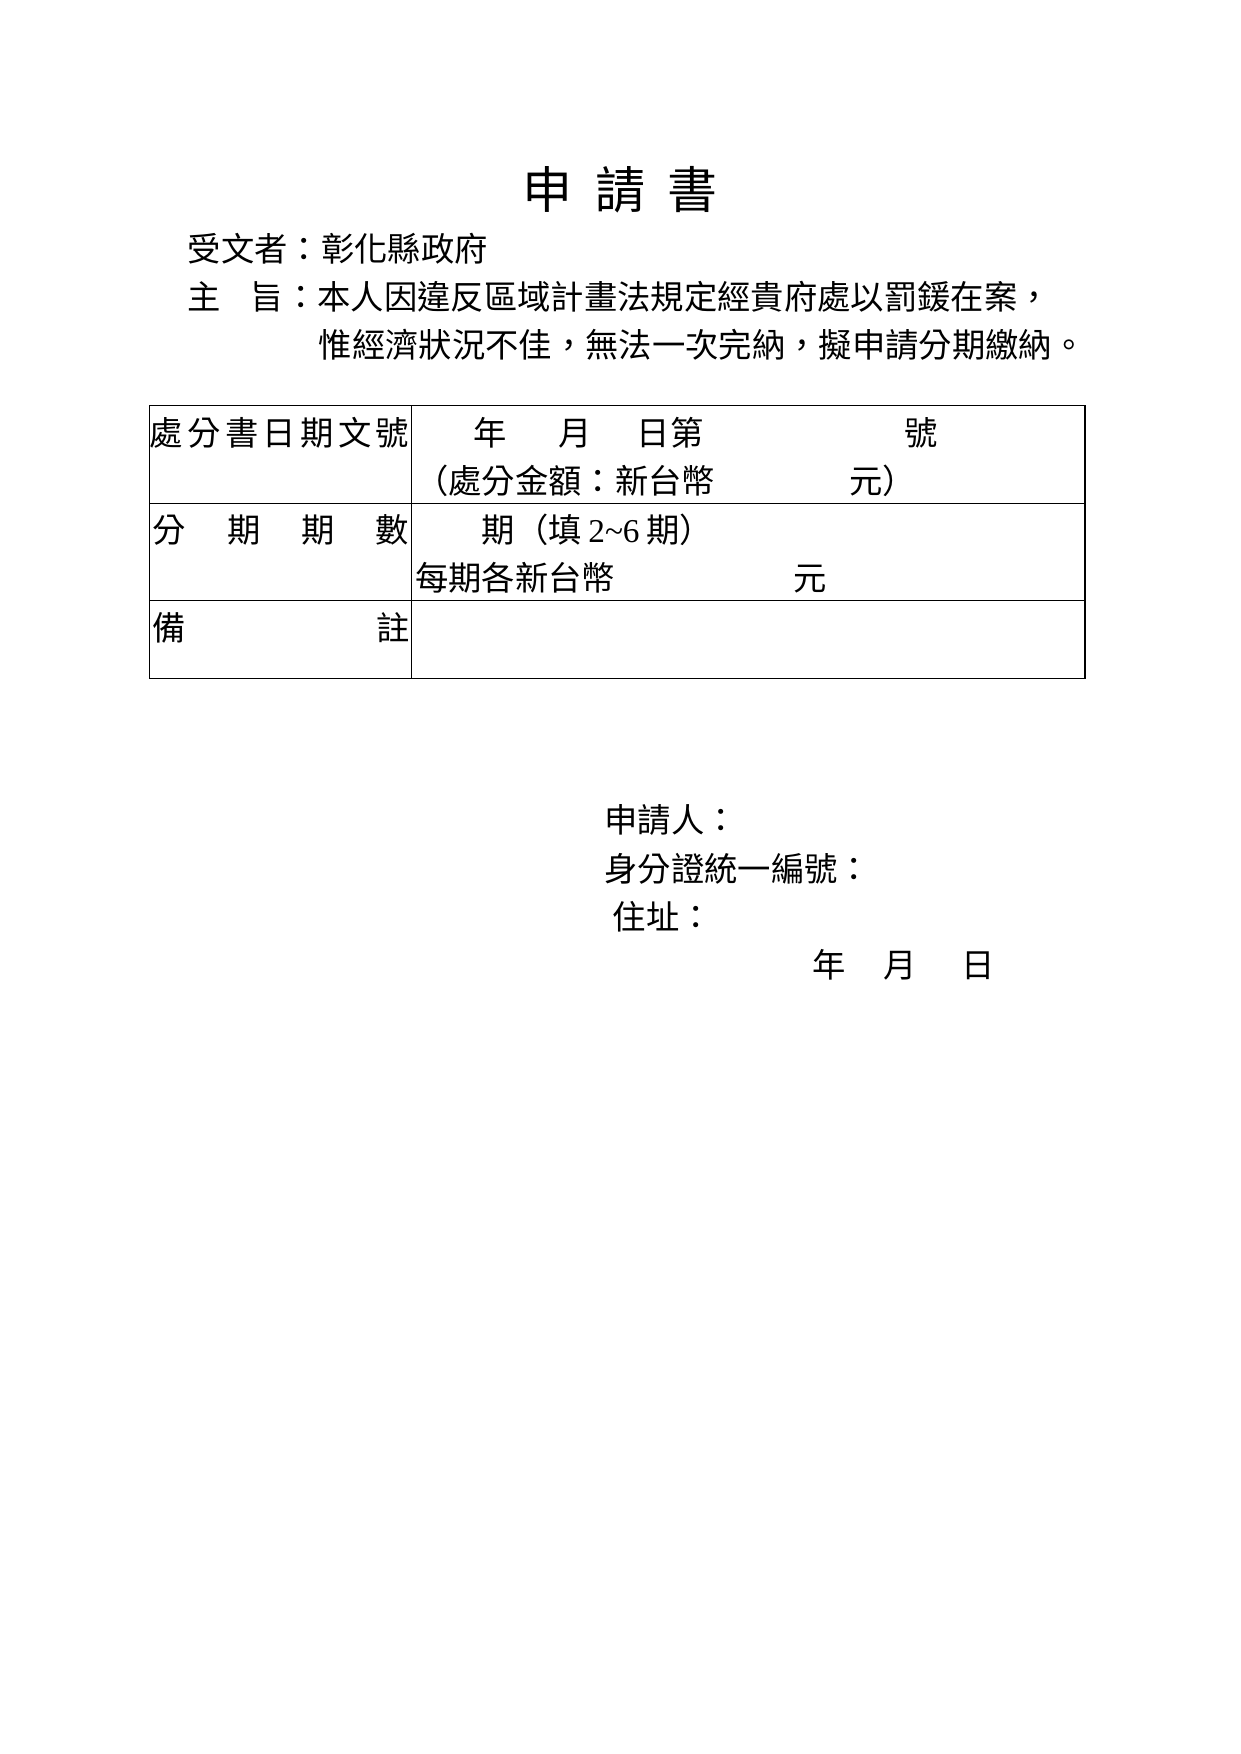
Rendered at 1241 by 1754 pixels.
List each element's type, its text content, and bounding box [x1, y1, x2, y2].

table_cell 分期期數 [150, 504, 411, 600]
text 主 旨：本人因違反區域計畫法規定經貴府處以罰鍰在案，惟經濟狀況不佳，無法一次完納，擬申請分期繳納。 [187, 271, 1053, 367]
text 申 請 書 [187, 150, 1053, 222]
text 受文者：彰化縣政府 [187, 222, 1053, 271]
table_header 處分書日期文號 [150, 406, 411, 503]
table_cell 備註 [150, 601, 411, 678]
text 身分證統一編號： [187, 842, 1053, 891]
table_cell [412, 601, 1084, 678]
table_header 年 月 日第 號 （處分金額：新台幣 元） [412, 406, 1084, 503]
text 申請人： [187, 794, 1053, 842]
text 年 月 日 [187, 939, 1053, 987]
table_cell 期（填2~6期） 每期各新台幣 元 [412, 504, 1084, 600]
text 住址： [187, 891, 1053, 939]
